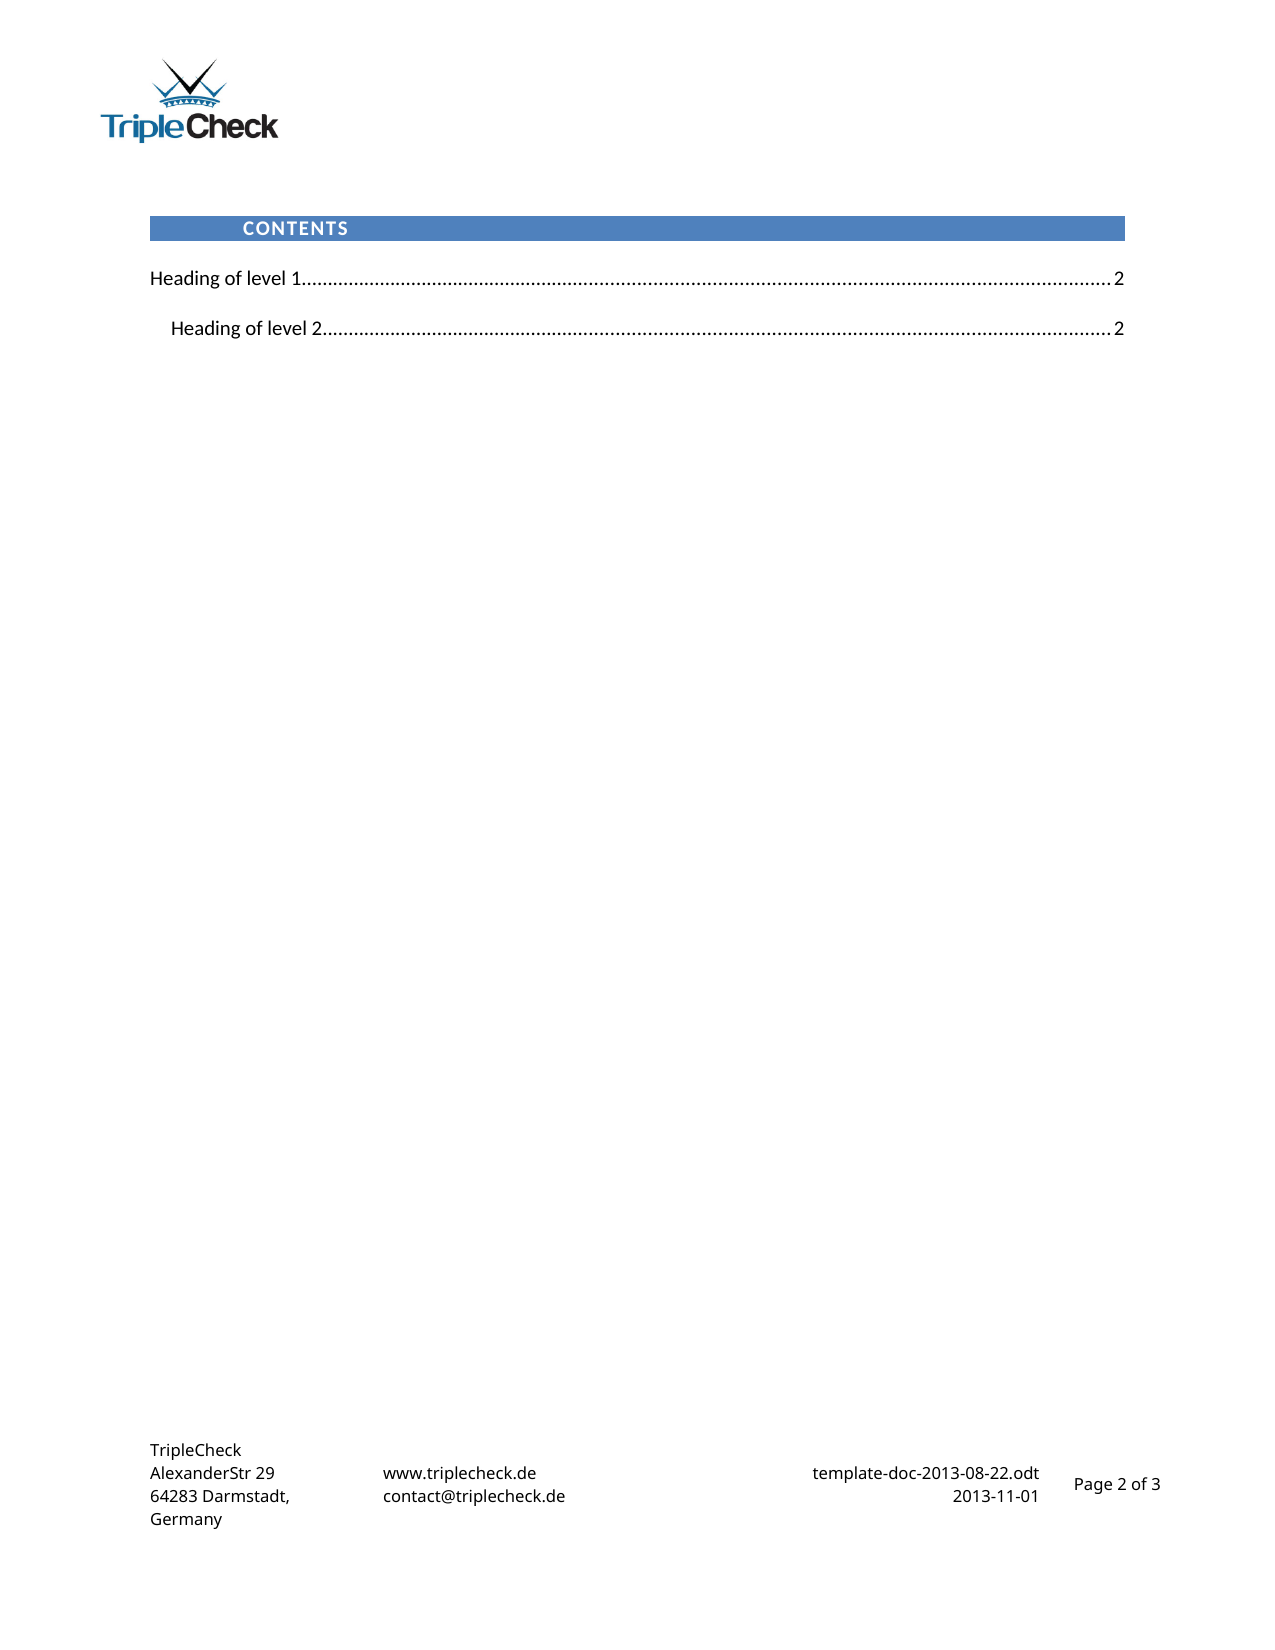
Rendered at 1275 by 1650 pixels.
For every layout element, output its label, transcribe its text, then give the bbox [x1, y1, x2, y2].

subtitle Contents [150, 216, 1125, 241]
text Heading of level 2 2 [171, 316, 1125, 341]
picture [99, 57, 280, 144]
text Heading of level 1 2 [150, 266, 1125, 291]
